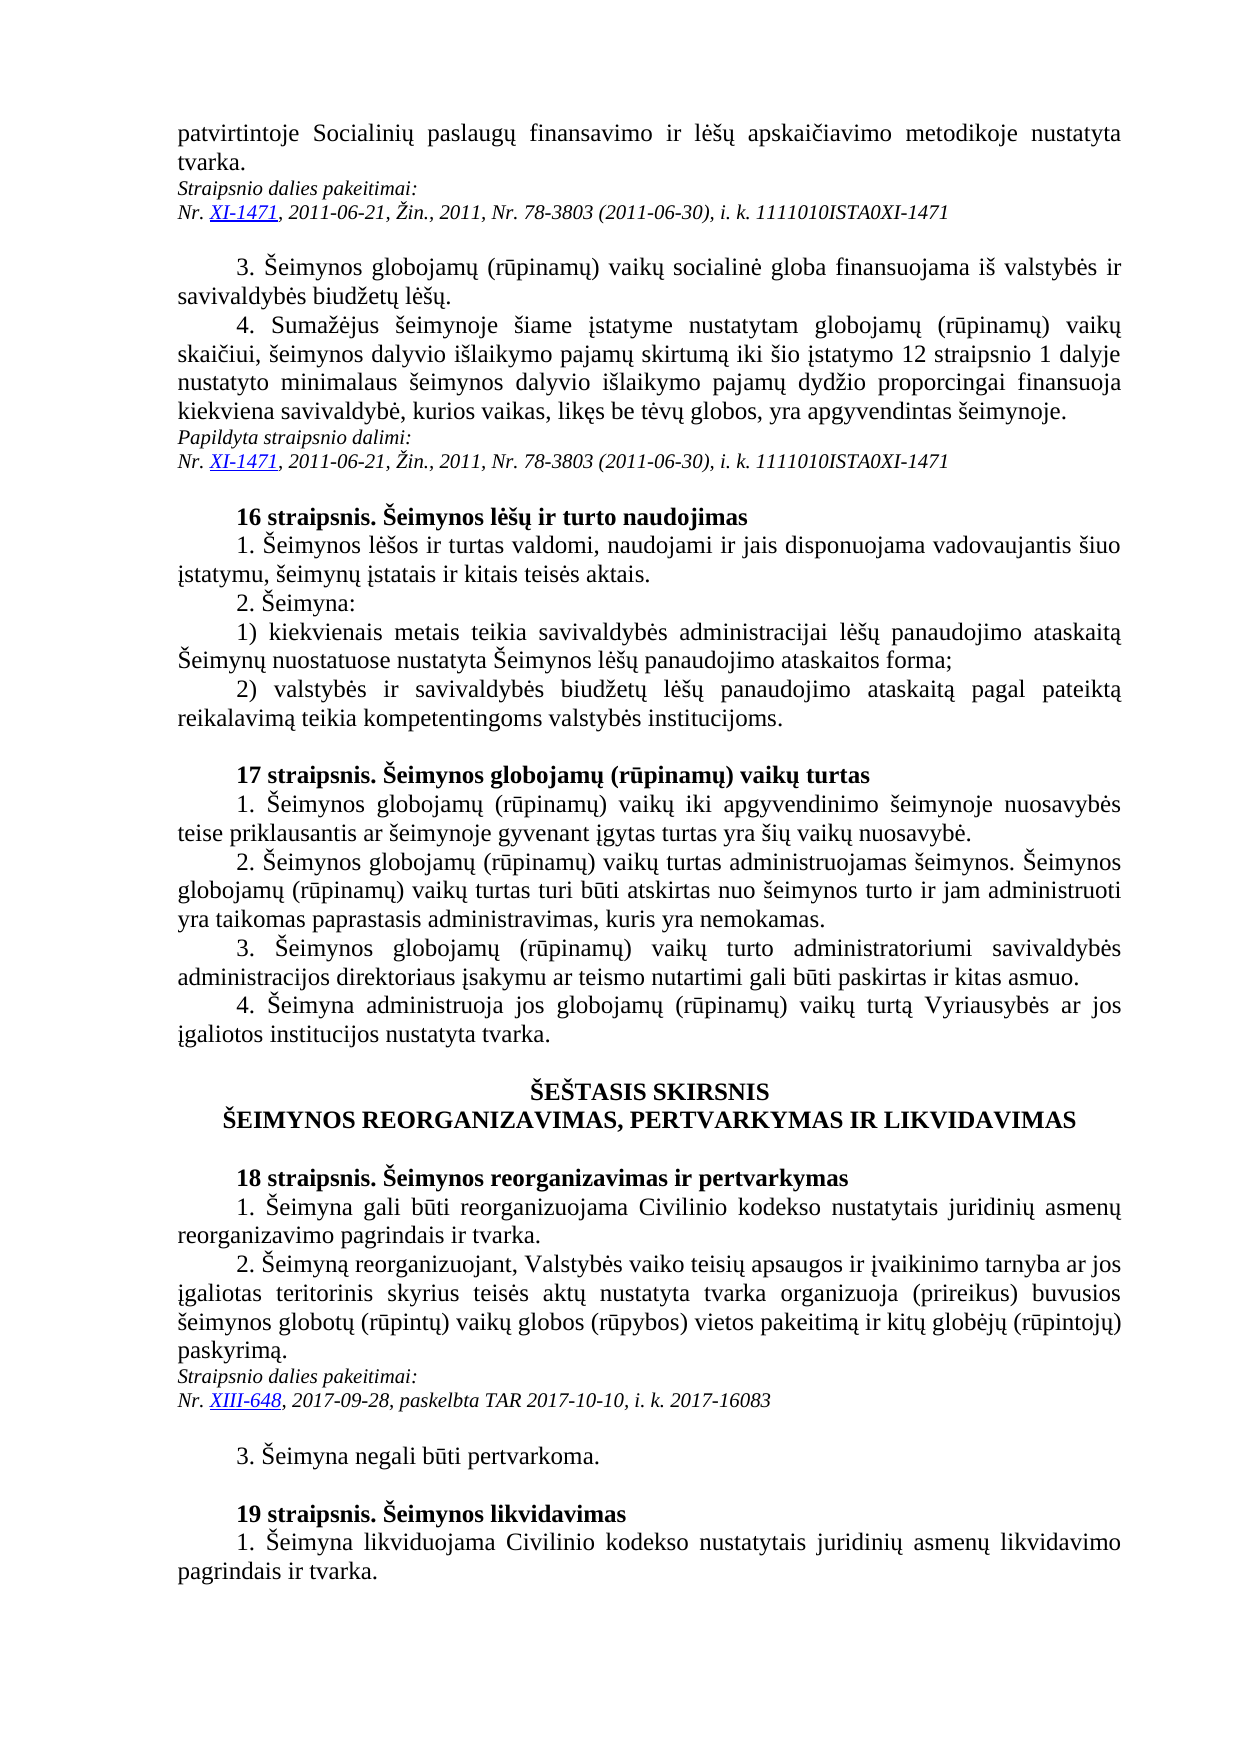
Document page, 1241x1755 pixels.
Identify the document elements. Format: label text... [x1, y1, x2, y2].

text Papildyta straipsnio dalimi: [177, 425, 1122, 449]
text 2. Šeimyną reorganizuojant, Valstybės vaiko teisių apsaugos ir įvaikinimo tarnyba ar jos įgaliotas teritorinis skyrius teisės aktų nustatyta tvarka organizuoja (prireikus) buvusios šeimynos globotų (rūpintų) vaikų globos (rūpybos) vietos pakeitimą ir kitų globėjų (rūpintojų) paskyrimą. [177, 1249, 1122, 1364]
text 1) kiekvienais metais teikia savivaldybės administracijai lėšų panaudojimo ataskaitą Šeimynų nuostatuose nustatyta Šeimynos lėšų panaudojimo ataskaitos forma; [177, 617, 1122, 674]
text Straipsnio dalies pakeitimai: [177, 1364, 1122, 1388]
text 19 straipsnis. Šeimynos likvidavimas [177, 1499, 1122, 1527]
text 3. Šeimynos globojamų (rūpinamų) vaikų socialinė globa finansuojama iš valstybės ir savivaldybės biudžetų lėšų. [177, 252, 1122, 310]
text Straipsnio dalies pakeitimai: [177, 176, 1122, 200]
text 18 straipsnis. Šeimynos reorganizavimas ir pertvarkymas [177, 1163, 1122, 1192]
text ŠEIMYNOS REORGANIZAVIMAS, PERTVARKYMAS IR LIKVIDAVIMAS [177, 1106, 1122, 1134]
text 17 straipsnis. Šeimynos globojamų (rūpinamų) vaikų turtas [177, 761, 1122, 789]
text Nr. XI-1471, 2011-06-21, Žin., 2011, Nr. 78-3803 (2011-06-30), i. k. 1111010ISTA0XI-1471 [177, 449, 1122, 473]
text ŠEŠTASIS SKIRSNIS [177, 1077, 1122, 1106]
text 4. Sumažėjus šeimynoje šiame įstatyme nustatytam globojamų (rūpinamų) vaikų skaičiui, šeimynos dalyvio išlaikymo pajamų skirtumą iki šio įstatymo 12 straipsnio 1 dalyje nustatyto minimalaus šeimynos dalyvio išlaikymo pajamų dydžio proporcingai finansuoja kiekviena savivaldybė, kurios vaikas, likęs be tėvų globos, yra apgyvendintas šeimynoje. [177, 310, 1122, 425]
text 3. Šeimyna negali būti pertvarkoma. [177, 1441, 1122, 1470]
text 1. Šeimynos globojamų (rūpinamų) vaikų iki apgyvendinimo šeimynoje nuosavybės teise priklausantis ar šeimynoje gyvenant įgytas turtas yra šių vaikų nuosavybė. [177, 789, 1122, 847]
text 2. Šeimyna: [177, 588, 1122, 617]
text 2. Šeimynos globojamų (rūpinamų) vaikų turtas administruojamas šeimynos. Šeimynos globojamų (rūpinamų) vaikų turtas turi būti atskirtas nuo šeimynos turto ir jam administruoti yra taikomas paprastasis administravimas, kuris yra nemokamas. [177, 847, 1122, 933]
text 3. Šeimynos globojamų (rūpinamų) vaikų turto administratoriumi savivaldybės administracijos direktoriaus įsakymu ar teismo nutartimi gali būti paskirtas ir kitas asmuo. [177, 933, 1122, 991]
text 1. Šeimyna likviduojama Civilinio kodekso nustatytais juridinių asmenų likvidavimo pagrindais ir tvarka. [177, 1527, 1122, 1585]
text Nr. XI-1471, 2011-06-21, Žin., 2011, Nr. 78-3803 (2011-06-30), i. k. 1111010ISTA0XI-1471 [177, 200, 1122, 224]
text 16 straipsnis. Šeimynos lėšų ir turto naudojimas [177, 502, 1122, 531]
text 1. Šeimynos lėšos ir turtas valdomi, naudojami ir jais disponuojama vadovaujantis šiuo įstatymu, šeimynų įstatais ir kitais teisės aktais. [177, 531, 1122, 588]
text 4. Šeimyna administruoja jos globojamų (rūpinamų) vaikų turtą Vyriausybės ar jos įgaliotos institucijos nustatyta tvarka. [177, 991, 1122, 1048]
text patvirtintoje Socialinių paslaugų finansavimo ir lėšų apskaičiavimo metodikoje nustatyta tvarka. [177, 118, 1122, 176]
text Nr. XIII-648, 2017-09-28, paskelbta TAR 2017-10-10, i. k. 2017-16083 [177, 1388, 1122, 1412]
text 2) valstybės ir savivaldybės biudžetų lėšų panaudojimo ataskaitą pagal pateiktą reikalavimą teikia kompetentingoms valstybės institucijoms. [177, 674, 1122, 732]
text 1. Šeimyna gali būti reorganizuojama Civilinio kodekso nustatytais juridinių asmenų reorganizavimo pagrindais ir tvarka. [177, 1192, 1122, 1249]
